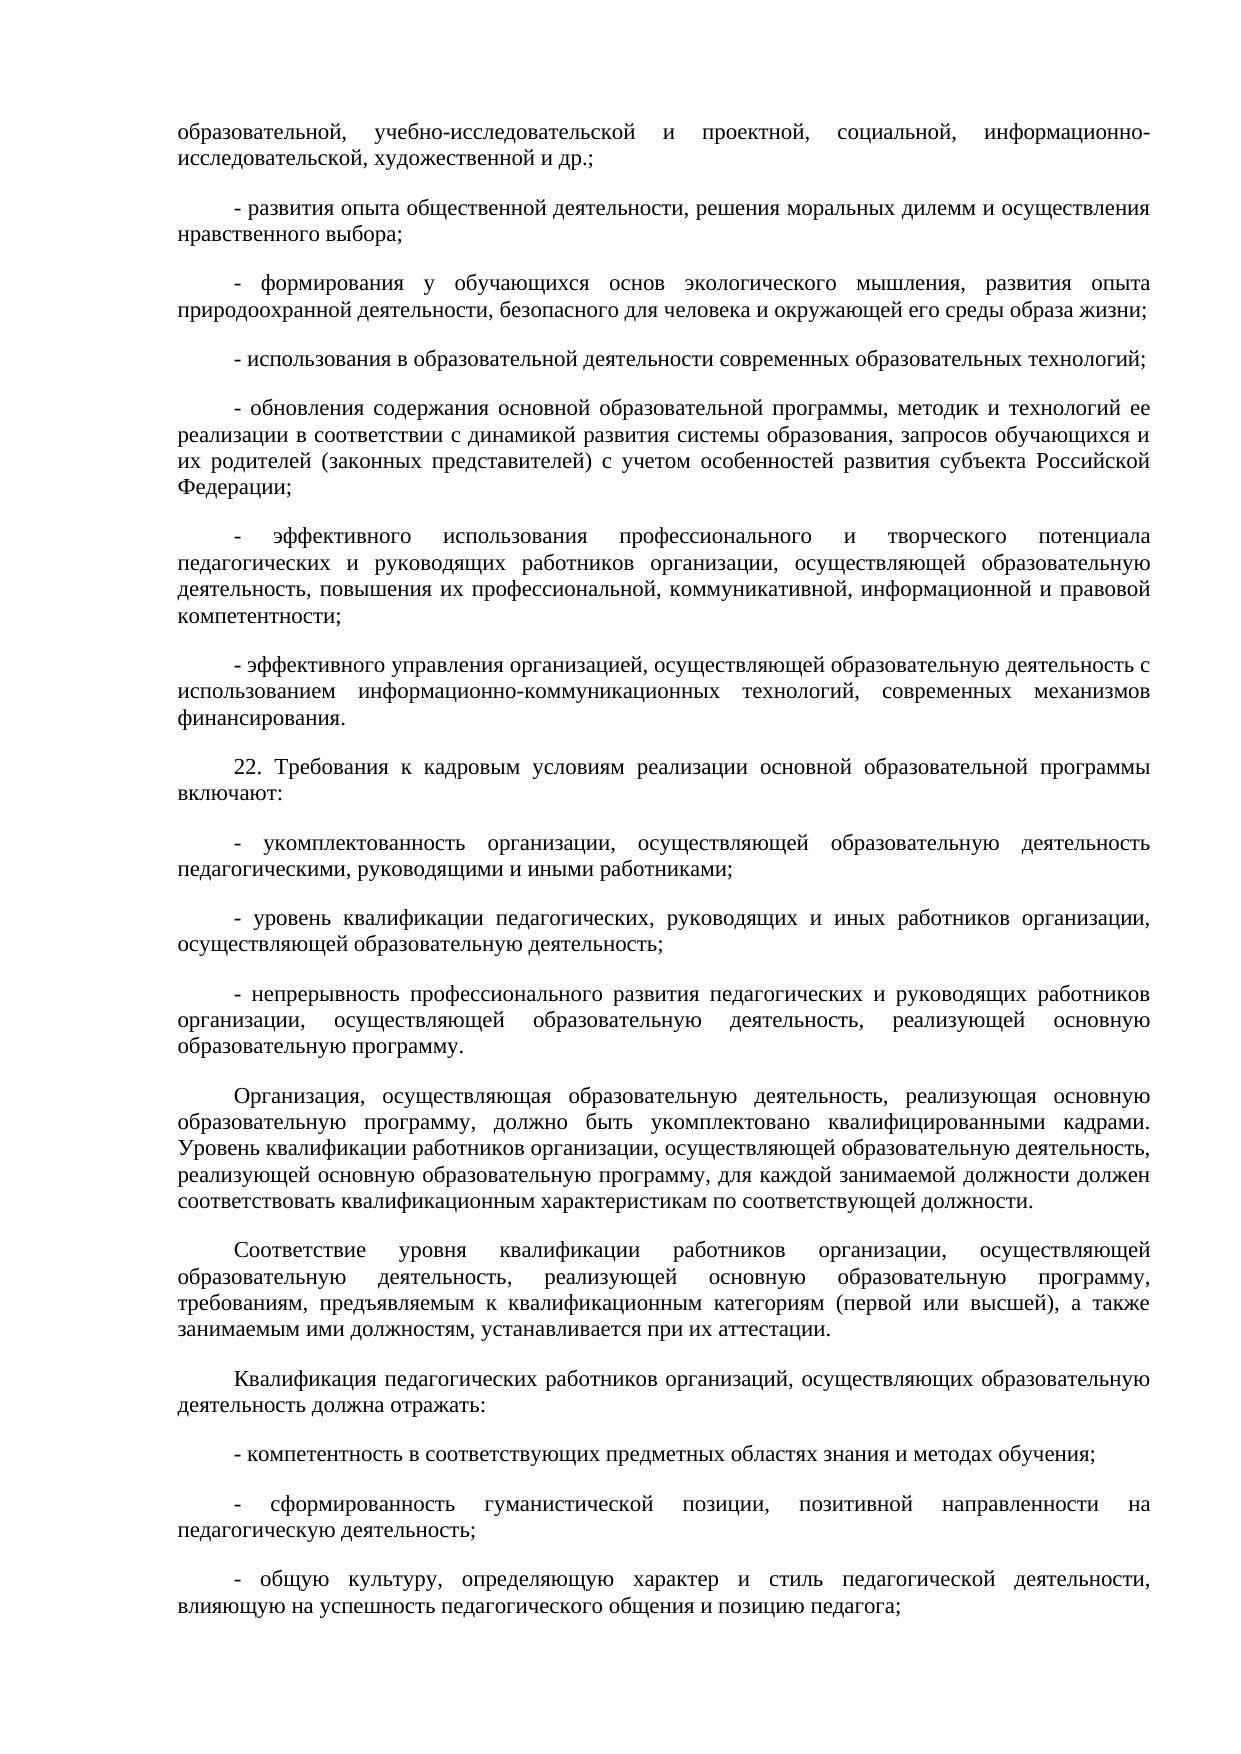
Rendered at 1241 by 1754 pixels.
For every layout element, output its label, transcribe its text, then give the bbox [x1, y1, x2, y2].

text - развития опыта общественной деятельности, решения моральных дилемм и осуществления нравственного выбора; [177, 194, 1152, 246]
text - непрерывность профессионального развития педагогических и руководящих работников организации, осуществляющей образовательную деятельность, реализующей основную образовательную программу. [177, 980, 1152, 1059]
text - уровень квалификации педагогических, руководящих и иных работников организации, осуществляющей образовательную деятельность; [177, 904, 1152, 957]
text 22. Требования к кадровым условиям реализации основной образовательной программы включают: [177, 753, 1152, 806]
text - общую культуру, определяющую характер и стиль педагогической деятельности, влияющую на успешность педагогического общения и позицию педагога; [177, 1565, 1152, 1618]
text - эффективного управления организацией, осуществляющей образовательную деятельность с использованием информационно-коммуникационных технологий, современных механизмов финансирования. [177, 651, 1152, 730]
text - использования в образовательной деятельности современных образовательных технологий; [177, 345, 1152, 371]
text - укомплектованность организации, осуществляющей образовательную деятельность педагогическими, руководящими и иными работниками; [177, 828, 1152, 881]
text Организация, осуществляющая образовательную деятельность, реализующая основную образовательную программу, должно быть укомплектовано квалифицированными кадрами. Уровень квалификации работников организации, осуществляющей образовательную деятельность, реализующей основную образовательную программу, для каждой занимаемой должности должен соответствовать квалификационным характеристикам по соответствующей должности. [177, 1082, 1152, 1213]
text - компетентность в соответствующих предметных областях знания и методах обучения; [177, 1440, 1152, 1467]
text - эффективного использования профессионального и творческого потенциала педагогических и руководящих работников организации, осуществляющей образовательную деятельность, повышения их профессиональной, коммуникативной, информационной и правовой компетентности; [177, 523, 1152, 628]
text образовательной, учебно-исследовательской и проектной, социальной, информационно-исследовательской, художественной и др.; [177, 118, 1152, 171]
text - сформированность гуманистической позиции, позитивной направленности на педагогическую деятельность; [177, 1490, 1152, 1542]
text Соответствие уровня квалификации работников организации, осуществляющей образовательную деятельность, реализующей основную образовательную программу, требованиям, предъявляемым к квалификационным категориям (первой или высшей), а также занимаемым ими должностям, устанавливается при их аттестации. [177, 1236, 1152, 1342]
text - обновления содержания основной образовательной программы, методик и технологий ее реализации в соответствии с динамикой развития системы образования, запросов обучающихся и их родителей (законных представителей) с учетом особенностей развития субъекта Российской Федерации; [177, 394, 1152, 500]
text - формирования у обучающихся основ экологического мышления, развития опыта природоохранной деятельности, безопасного для человека и окружающей его среды образа жизни; [177, 269, 1152, 322]
text Квалификация педагогических работников организаций, осуществляющих образовательную деятельность должна отражать: [177, 1365, 1152, 1417]
